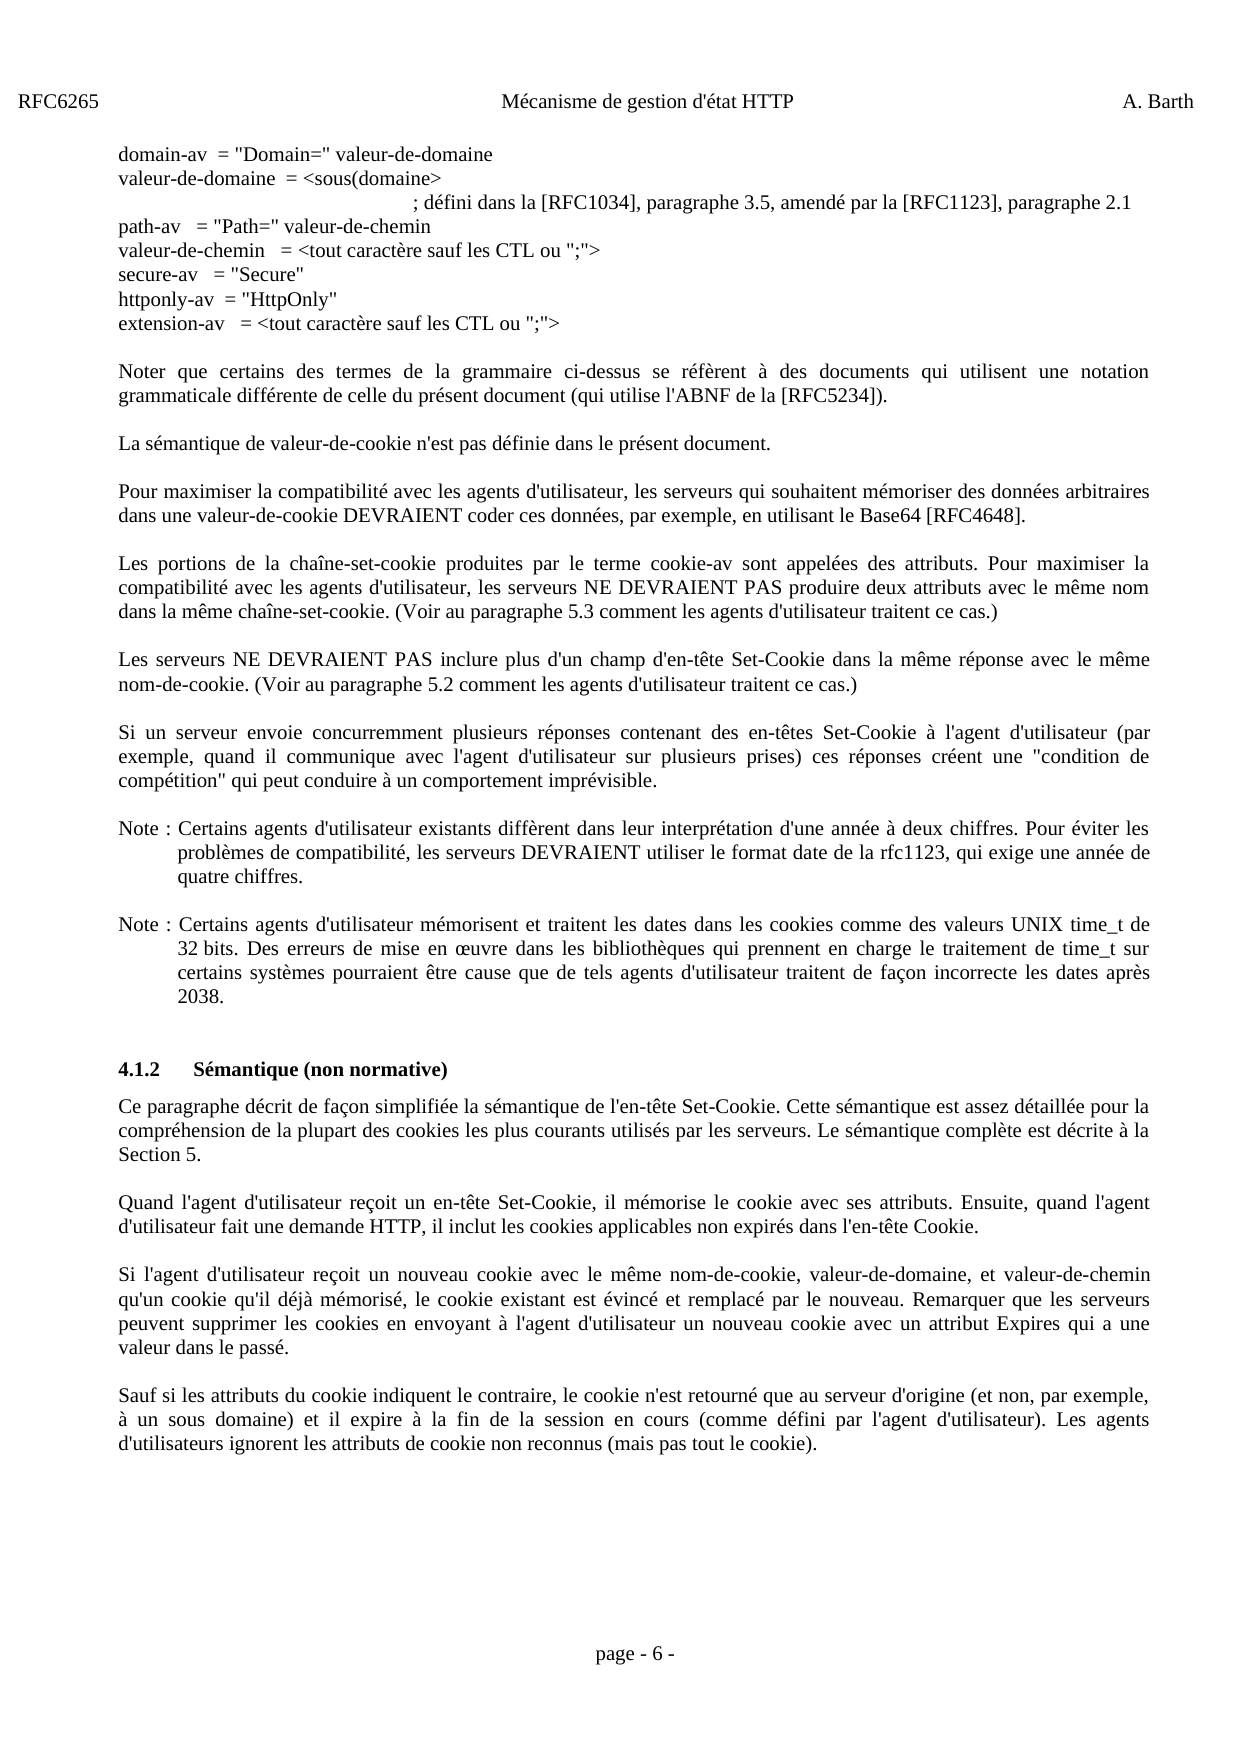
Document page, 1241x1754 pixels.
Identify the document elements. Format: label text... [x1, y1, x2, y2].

subtitle 4.1.2 Sémantique (non normative) [118, 1057, 1152, 1081]
text Les portions de la chaîne-set-cookie produites par le terme cookie-av sont appelées des attributs. Pour maximiser la compatibilité avec les agents d'utilisateur, les serveurs NE DEVRAIENT PAS produire deux attributs avec le même nom dans la même chaîne-set-cookie. (Voir au paragraphe 5.3 comment les agents d'utilisateur traitent ce cas.) [118, 551, 1152, 623]
text Si l'agent d'utilisateur reçoit un nouveau cookie avec le même nom-de-cookie, valeur-de-domaine, et valeur-de-chemin qu'un cookie qu'il déjà mémorisé, le cookie existant est évincé et remplacé par le nouveau. Remarquer que les serveurs peuvent supprimer les cookies en envoyant à l'agent d'utilisateur un nouveau cookie avec un attribut Expires qui a une valeur dans le passé. [118, 1262, 1152, 1359]
text Note : Certains agents d'utilisateur mémorisent et traitent les dates dans les cookies comme des valeurs UNIX time_t de 32 bits. Des erreurs de mise en œuvre dans les bibliothèques qui prennent en charge le traitement de time_t sur certains systèmes pourraient être cause que de tels agents d'utilisateur traitent de façon incorrecte les dates après 2038. [118, 912, 1152, 1008]
text valeur-de-chemin = <tout caractère sauf les CTL ou ";"> [118, 238, 1152, 262]
text ; défini dans la [RFC1034], paragraphe 3.5, amendé par la [RFC1123], paragraphe 2.1 [118, 190, 1152, 214]
text Pour maximiser la compatibilité avec les agents d'utilisateur, les serveurs qui souhaitent mémoriser des données arbitraires dans une valeur-de-cookie DEVRAIENT coder ces données, par exemple, en utilisant le Base64 [RFC4648]. [118, 479, 1152, 527]
text Ce paragraphe décrit de façon simplifiée la sémantique de l'en-tête Set-Cookie. Cette sémantique est assez détaillée pour la compréhension de la plupart des cookies les plus courants utilisés par les serveurs. Le sémantique complète est décrite à la Section 5. [118, 1094, 1152, 1166]
text Noter que certains des termes de la grammaire ci-dessus se réfèrent à des documents qui utilisent une notation grammaticale différente de celle du présent document (qui utilise l'ABNF de la [RFC5234]). [118, 359, 1152, 407]
text Sauf si les attributs du cookie indiquent le contraire, le cookie n'est retourné que au serveur d'origine (et non, par exemple, à un sous domaine) et il expire à la fin de la session en cours (comme défini par l'agent d'utilisateur). Les agents d'utilisateurs ignorent les attributs de cookie non reconnus (mais pas tout le cookie). [118, 1383, 1152, 1455]
text domain-av = "Domain=" valeur-de-domaine [118, 142, 1152, 166]
text La sémantique de valeur-de-cookie n'est pas définie dans le présent document. [118, 431, 1152, 455]
text path-av = "Path=" valeur-de-chemin [118, 214, 1152, 238]
text Note : Certains agents d'utilisateur existants diffèrent dans leur interprétation d'une année à deux chiffres. Pour éviter les problèmes de compatibilité, les serveurs DEVRAIENT utiliser le format date de la rfc1123, qui exige une année de quatre chiffres. [118, 816, 1152, 888]
text Les serveurs NE DEVRAIENT PAS inclure plus d'un champ d'en-tête Set-Cookie dans la même réponse avec le même nom-de-cookie. (Voir au paragraphe 5.2 comment les agents d'utilisateur traitent ce cas.) [118, 647, 1152, 696]
text secure-av = "Secure" [118, 262, 1152, 286]
text Si un serveur envoie concurremment plusieurs réponses contenant des en-têtes Set-Cookie à l'agent d'utilisateur (par exemple, quand il communique avec l'agent d'utilisateur sur plusieurs prises) ces réponses créent une "condition de compétition" qui peut conduire à un comportement imprévisible. [118, 719, 1152, 792]
text extension-av = <tout caractère sauf les CTL ou ";"> [118, 311, 1152, 334]
text Quand l'agent d'utilisateur reçoit un en-tête Set-Cookie, il mémorise le cookie avec ses attributs. Ensuite, quand l'agent d'utilisateur fait une demande HTTP, il inclut les cookies applicables non expirés dans l'en-tête Cookie. [118, 1190, 1152, 1238]
text httponly-av = "HttpOnly" [118, 286, 1152, 311]
text valeur-de-domaine = <sous(domaine> [118, 166, 1152, 190]
